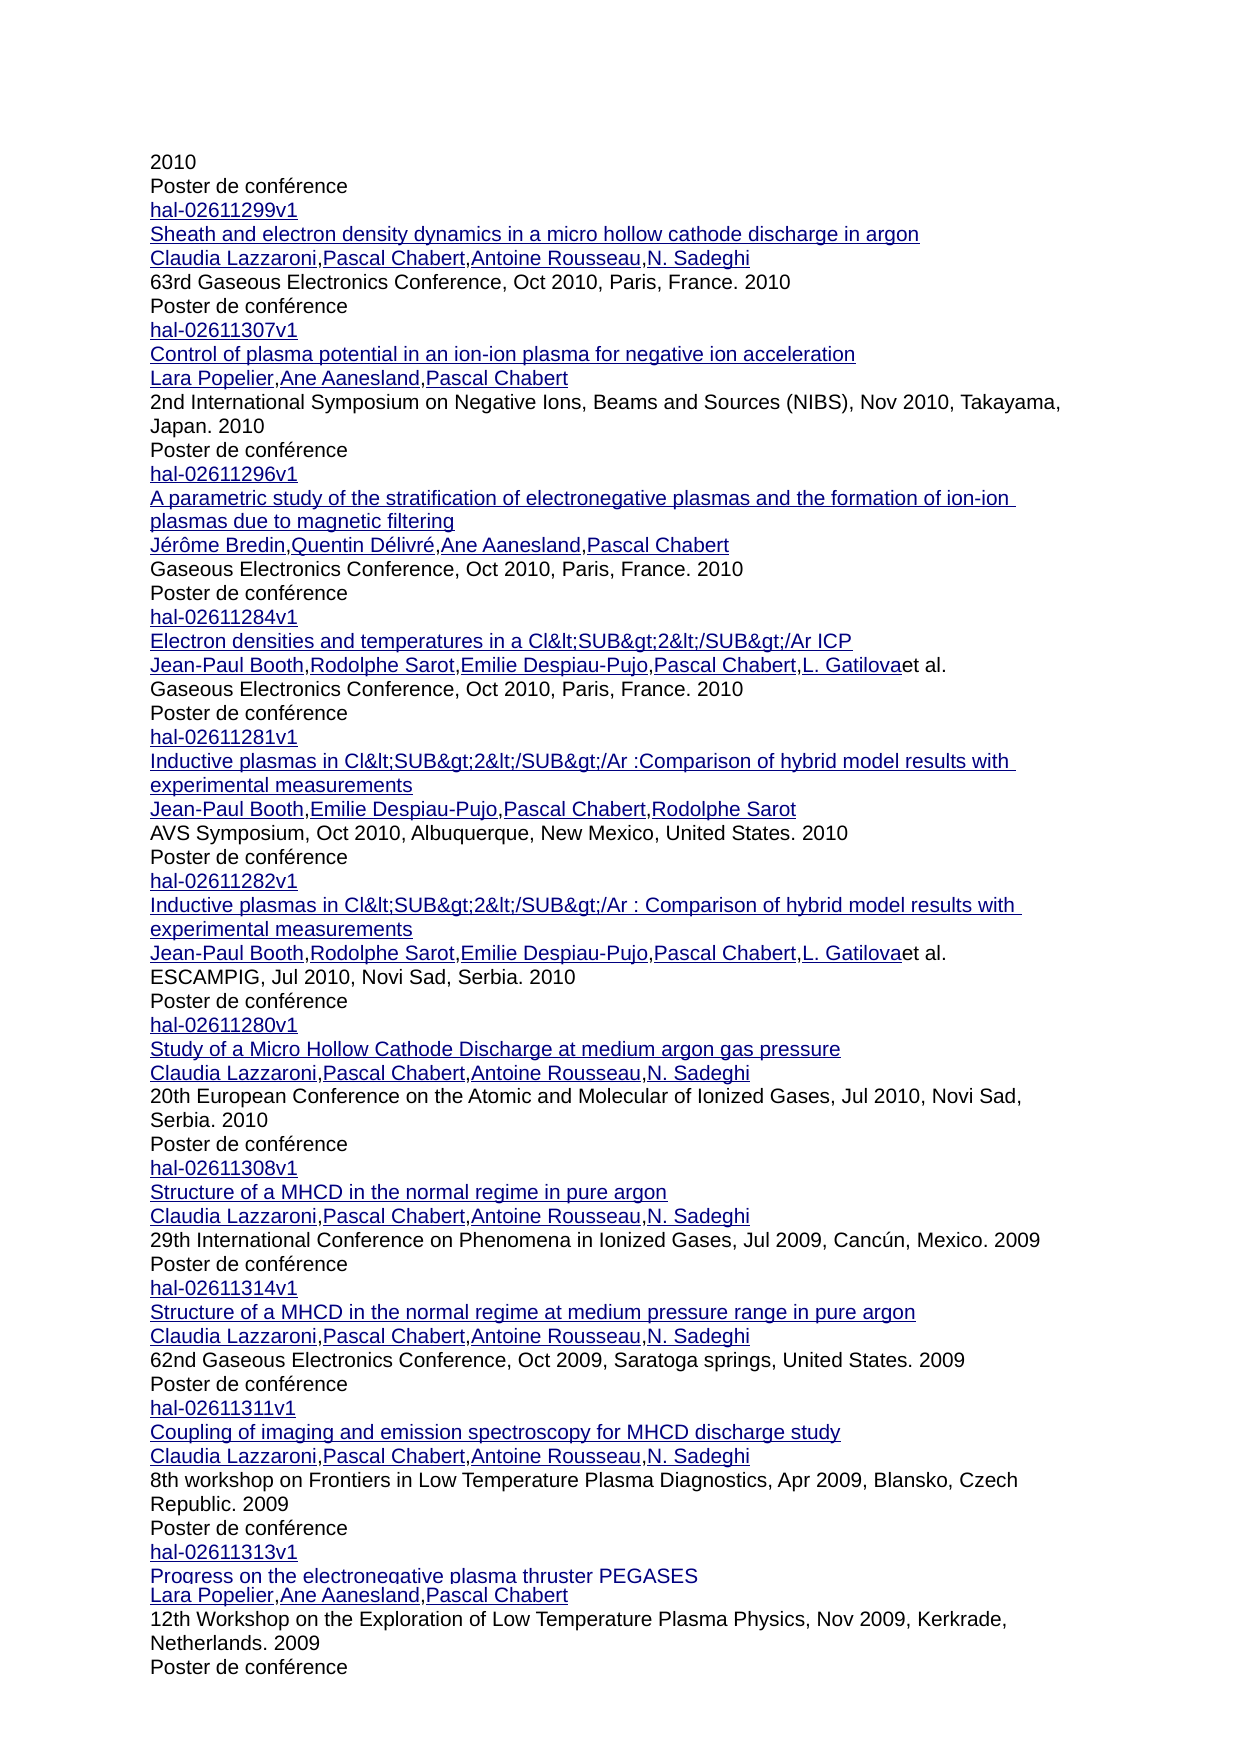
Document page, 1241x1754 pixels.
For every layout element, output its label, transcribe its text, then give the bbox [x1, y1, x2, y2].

table_cell Study of a Micro Hollow Cathode Discharge at medium argon gas pressure Claudia Lazzaroni,Pascal Chabert,Antoine Rousseau,N. Sadeghi 20th European Conference on the Atomic and Molecular of Ionized Gases, Jul 2010, Novi Sad, Serbia. 2010 Poster de conférence hal-02611308v1 [150, 1036, 1090, 1180]
table_cell Structure of a MHCD in the normal regime at medium pressure range in pure argon Claudia Lazzaroni,Pascal Chabert,Antoine Rousseau,N. Sadeghi 62nd Gaseous Electronics Conference, Oct 2009, Saratoga springs, United States. 2009 Poster de conférence hal-02611311v1 [150, 1300, 1090, 1420]
table_cell Plasma propulsion with electronegative gases Lara Popelier,Ane Aanesland,Pascal Chabert XIe Congrès de la Division Plasma de la Société Française de Physique, May 2010, Talence, France. 2010 Poster de conférence hal-02611299v1 [150, 150, 1090, 222]
table_cell Inductive plasmas in Cl&lt;SUB&gt;2&lt;/SUB&gt;/Ar :Comparison of hybrid model results with experimental measurements Jean-Paul Booth,Emilie Despiau-Pujo,Pascal Chabert,Rodolphe Sarot AVS Symposium, Oct 2010, Albuquerque, New Mexico, United States. 2010 Poster de conférence hal-02611282v1 [150, 749, 1090, 893]
table_cell Structure of a MHCD in the normal regime in pure argon Claudia Lazzaroni,Pascal Chabert,Antoine Rousseau,N. Sadeghi 29th International Conference on Phenomena in Ionized Gases, Jul 2009, Cancún, Mexico. 2009 Poster de conférence hal-02611314v1 [150, 1180, 1090, 1300]
table_cell Sheath and electron density dynamics in a micro hollow cathode discharge in argon Claudia Lazzaroni,Pascal Chabert,Antoine Rousseau,N. Sadeghi 63rd Gaseous Electronics Conference, Oct 2010, Paris, France. 2010 Poster de conférence hal-02611307v1 [150, 222, 1090, 342]
table_cell Coupling of imaging and emission spectroscopy for MHCD discharge study Claudia Lazzaroni,Pascal Chabert,Antoine Rousseau,N. Sadeghi 8th workshop on Frontiers in Low Temperature Plasma Diagnostics, Apr 2009, Blansko, Czech Republic. 2009 Poster de conférence hal-02611313v1 [150, 1420, 1090, 1563]
table_cell Control of plasma potential in an ion-ion plasma for negative ion acceleration Lara Popelier,Ane Aanesland,Pascal Chabert 2nd International Symposium on Negative Ions, Beams and Sources (NIBS), Nov 2010, Takayama, Japan. 2010 Poster de conférence hal-02611296v1 [150, 342, 1090, 485]
table_cell Electron densities and temperatures in a Cl&lt;SUB&gt;2&lt;/SUB&gt;/Ar ICP Jean-Paul Booth,Rodolphe Sarot,Emilie Despiau-Pujo,Pascal Chabert,L. Gatilovaet al. Gaseous Electronics Conference, Oct 2010, Paris, France. 2010 Poster de conférence hal-02611281v1 [150, 629, 1090, 749]
table_cell Inductive plasmas in Cl&lt;SUB&gt;2&lt;/SUB&gt;/Ar : Comparison of hybrid model results with experimental measurements Jean-Paul Booth,Rodolphe Sarot,Emilie Despiau-Pujo,Pascal Chabert,L. Gatilovaet al. ESCAMPIG, Jul 2010, Novi Sad, Serbia. 2010 Poster de conférence hal-02611280v1 [150, 893, 1090, 1036]
table_cell A parametric study of the stratification of electronegative plasmas and the formation of ion-ion plasmas due to magnetic filtering Jérôme Bredin,Quentin Délivré,Ane Aanesland,Pascal Chabert Gaseous Electronics Conference, Oct 2010, Paris, France. 2010 Poster de conférence hal-02611284v1 [150, 485, 1090, 629]
table_cell Progress on the electronegative plasma thruster PEGASES Lara Popelier,Ane Aanesland,Pascal Chabert 12th Workshop on the Exploration of Low Temperature Plasma Physics, Nov 2009, Kerkrade, Netherlands. 2009 Poster de conférence [150, 1564, 1090, 1679]
